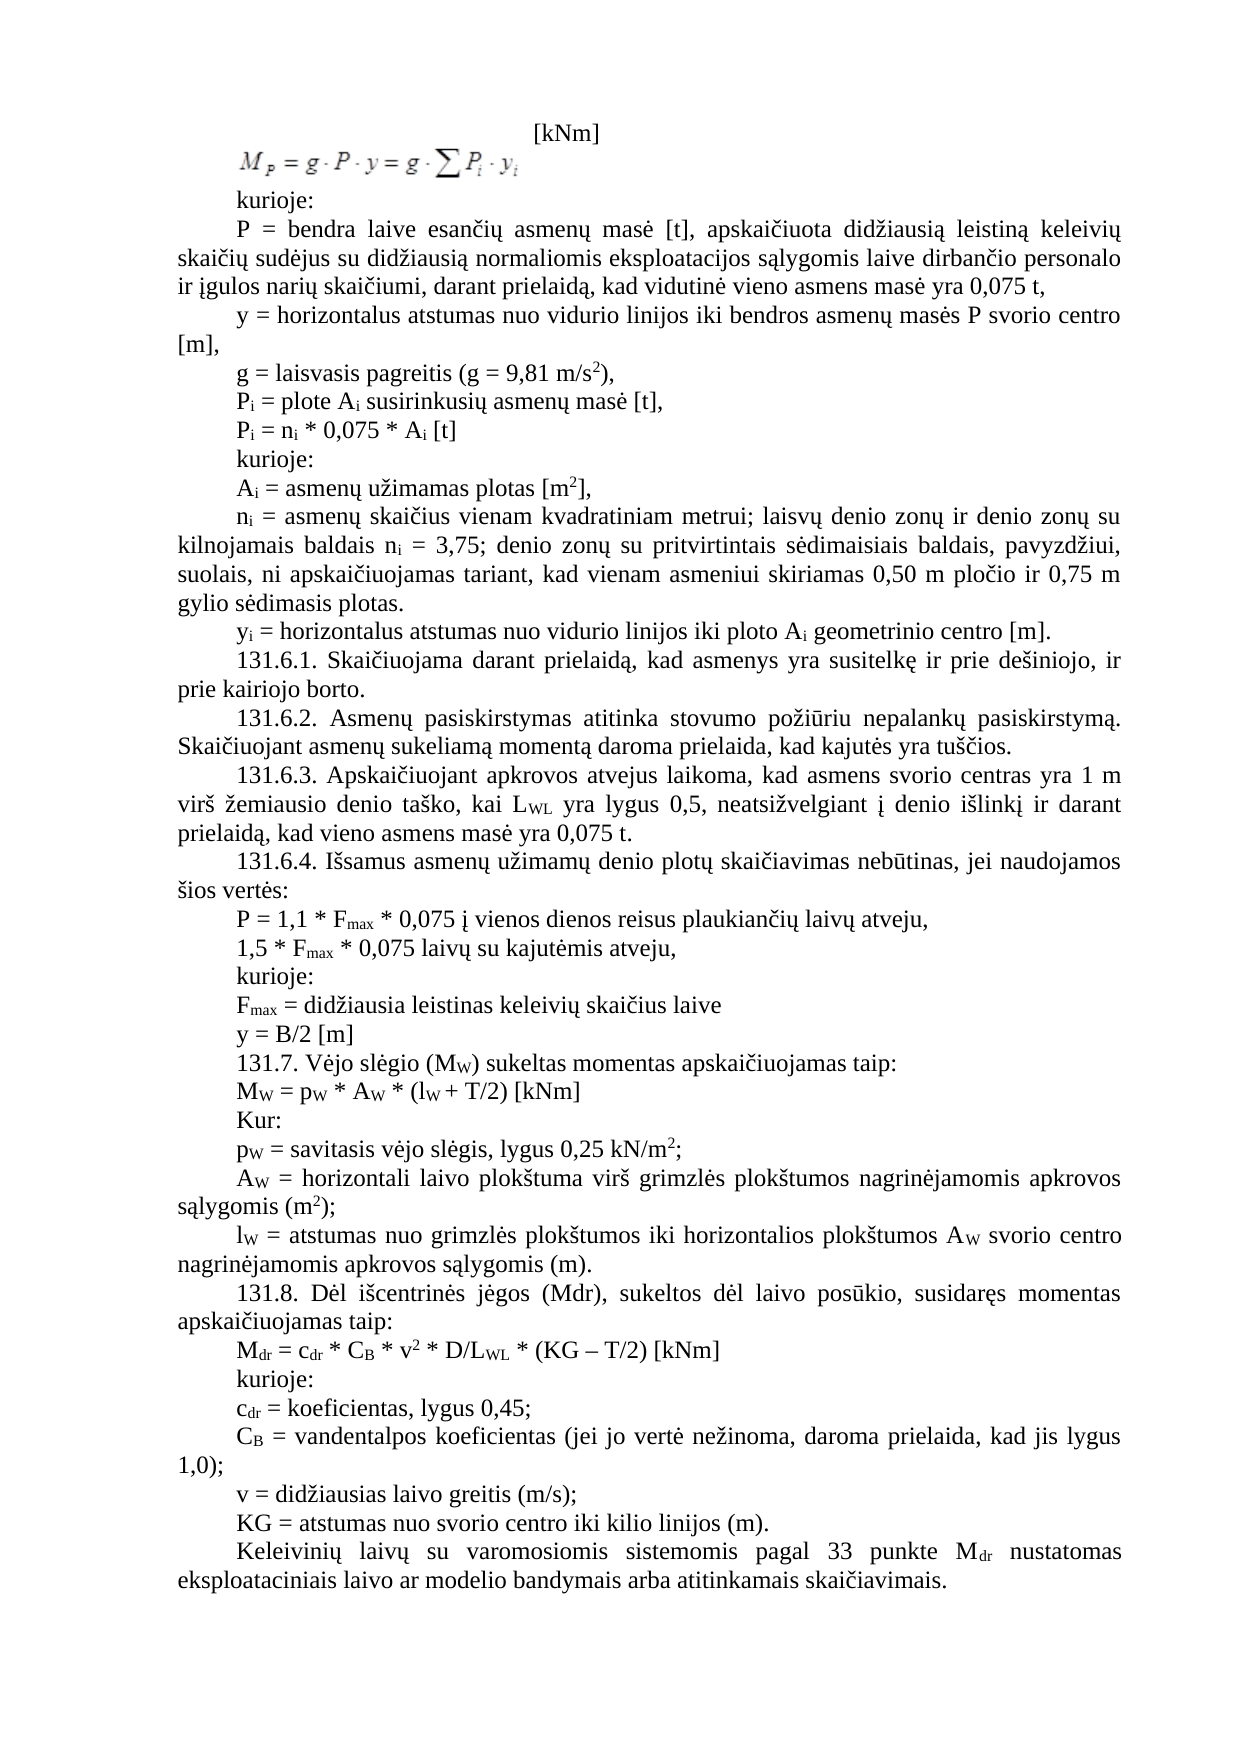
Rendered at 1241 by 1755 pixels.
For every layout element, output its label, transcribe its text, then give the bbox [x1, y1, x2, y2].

text 131.6.4. Išsamus asmenų užimamų denio plotų skaičiavimas nebūtinas, jei naudojamos šios vertės: [177, 846, 1122, 904]
text AW = horizontali laivo plokštuma virš grimzlės plokštumos nagrinėjamomis apkrovos sąlygomis (m2); [177, 1163, 1122, 1220]
text P = bendra laive esančių asmenų masė [t], apskaičiuota didžiausią leistiną keleivių skaičių sudėjus su didžiausią normaliomis eksploatacijos sąlygomis laive dirbančio personalo ir įgulos narių skaičiumi, darant prielaidą, kad vidutinė vieno asmens masė yra 0,075 t, [177, 214, 1122, 300]
text kurioje: [177, 1364, 1122, 1393]
text y = horizontalus atstumas nuo vidurio linijos iki bendros asmenų masės P svorio centro [m], [177, 300, 1122, 358]
text yi = horizontalus atstumas nuo vidurio linijos iki ploto Ai geometrinio centro [m]. [177, 616, 1122, 645]
text CB = vandentalpos koeficientas (jei jo vertė nežinoma, daroma prielaida, kad jis lygus 1,0); [177, 1421, 1122, 1479]
text Keleivinių laivų su varomosiomis sistemomis pagal 33 punkte Mdr nustatomas eksploataciniais laivo ar modelio bandymais arba atitinkamais skaičiavimais. [177, 1536, 1122, 1594]
text 131.6.1. Skaičiuojama darant prielaidą, kad asmenys yra susitelkę ir prie dešiniojo, ir prie kairiojo borto. [177, 645, 1122, 703]
text 131.6.3. Apskaičiuojant apkrovos atvejus laikoma, kad asmens svorio centras yra 1 m virš žemiausio denio taško, kai LWL yra lygus 0,5, neatsižvelgiant į denio išlinkį ir darant prielaidą, kad vieno asmens masė yra 0,075 t. [177, 760, 1122, 846]
text Fmax = didžiausia leistinas keleivių skaičius laive [177, 990, 1122, 1019]
text kurioje: [177, 444, 1122, 473]
text Pi = plote Ai susirinkusių asmenų masė [t], [177, 386, 1122, 415]
text g = laisvasis pagreitis (g = 9,81 m/s2), [177, 358, 1122, 386]
text P = 1,1 * Fmax * 0,075 į vienos dienos reisus plaukiančių laivų atveju, [177, 904, 1122, 933]
text [kNm] [177, 118, 1122, 185]
text pW = savitasis vėjo slėgis, lygus 0,25 kN/m2; [177, 1134, 1122, 1163]
text kurioje: [177, 961, 1122, 990]
text Pi = ni * 0,075 * Ai [t] [177, 415, 1122, 444]
text lW = atstumas nuo grimzlės plokštumos iki horizontalios plokštumos AW svorio centro nagrinėjamomis apkrovos sąlygomis (m). [177, 1220, 1122, 1278]
text 1,5 * Fmax * 0,075 laivų su kajutėmis atveju, [177, 933, 1122, 961]
text 131.7. Vėjo slėgio (MW) sukeltas momentas apskaičiuojamas taip: [177, 1048, 1122, 1076]
text Mdr = cdr * CB * v2 * D/LWL * (KG – T/2) [kNm] [177, 1335, 1122, 1364]
text MW = pW * AW * (lW + T/2) [kNm] [177, 1076, 1122, 1105]
text 131.8. Dėl išcentrinės jėgos (Mdr), sukeltos dėl laivo posūkio, susidaręs momentas apskaičiuojamas taip: [177, 1278, 1122, 1335]
text v = didžiausias laivo greitis (m/s); [177, 1479, 1122, 1508]
text 131.6.2. Asmenų pasiskirstymas atitinka stovumo požiūriu nepalankų pasiskirstymą. Skaičiuojant asmenų sukeliamą momentą daroma prielaida, kad kajutės yra tuščios. [177, 703, 1122, 760]
text Ai = asmenų užimamas plotas [m2], [177, 473, 1122, 501]
text kurioje: [177, 185, 1122, 214]
text cdr = koeficientas, lygus 0,45; [177, 1393, 1122, 1421]
text ni = asmenų skaičius vienam kvadratiniam metrui; laisvų denio zonų ir denio zonų su kilnojamais baldais ni = 3,75; denio zonų su pritvirtintais sėdimaisiais baldais, pavyzdžiui, suolais, ni apskaičiuojamas tariant, kad vienam asmeniui skiriamas 0,50 m pločio ir 0,75 m gylio sėdimasis plotas. [177, 501, 1122, 616]
text y = B/2 [m] [177, 1019, 1122, 1048]
text KG = atstumas nuo svorio centro iki kilio linijos (m). [177, 1508, 1122, 1536]
text Kur: [177, 1105, 1122, 1134]
